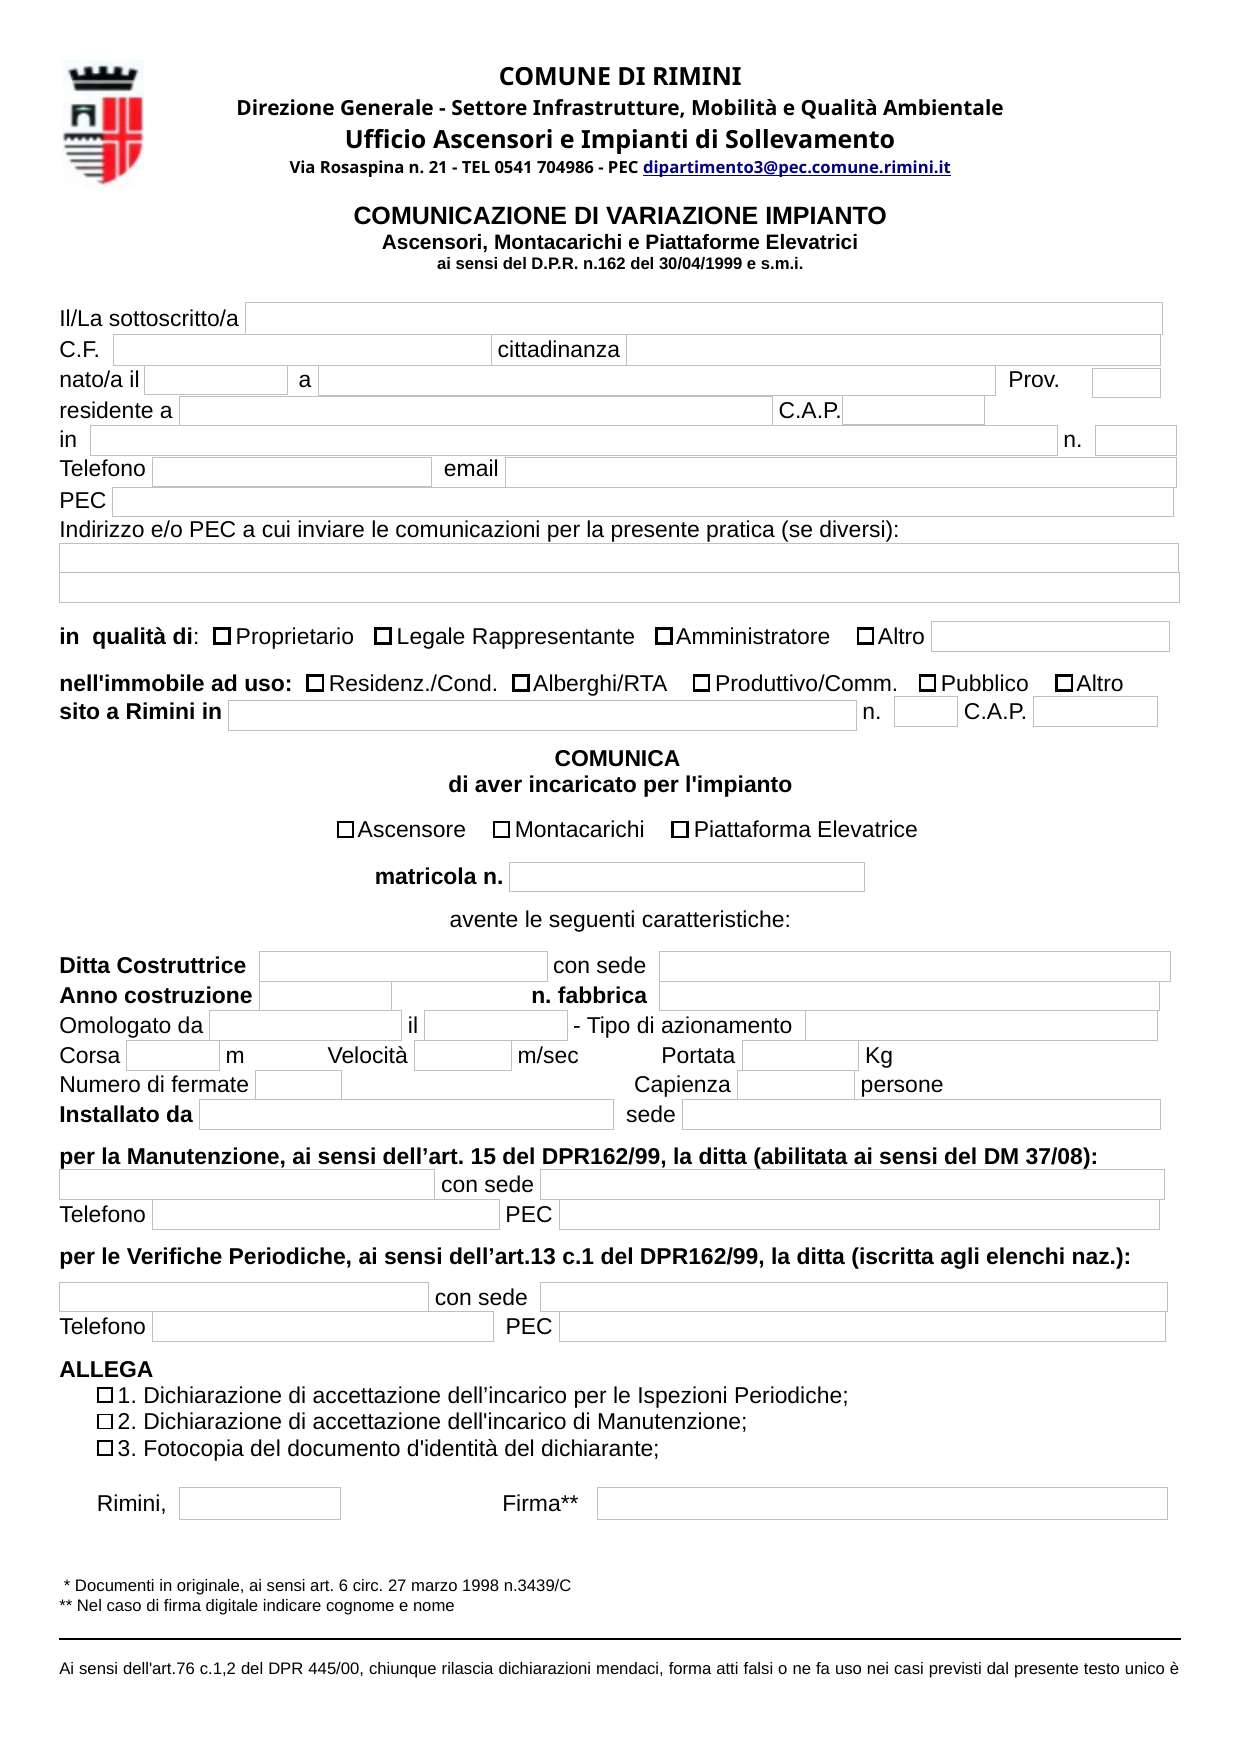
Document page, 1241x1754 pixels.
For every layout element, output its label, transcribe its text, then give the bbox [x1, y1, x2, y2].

text PEC [59, 487, 112, 516]
text matricola n. [59, 862, 509, 891]
text il [402, 1011, 424, 1040]
text [1161, 1099, 1181, 1129]
text a [288, 366, 318, 395]
text 1. Dichiarazione di accettazione dell’incarico per le Ispezioni Periodiche; [97, 1382, 1181, 1408]
text Alberghi/RTA [528, 670, 691, 696]
text nato/a il [59, 365, 144, 395]
text Residenz./Cond. [322, 670, 511, 696]
text nell'immobile ad uso: [59, 670, 305, 696]
text Indirizzo e/o PEC a cui inviare le comunicazioni per la presente pratica (se diversi): [59, 516, 1181, 543]
text 2. Dichiarazione di accettazione dell'incarico di Manutenzione; [97, 1408, 1181, 1434]
text 3. Fotocopia del documento d'identità del dichiarante; [97, 1434, 1181, 1461]
text Produttivo/Comm. [708, 670, 917, 696]
text Omologato da [59, 1011, 209, 1040]
text Pubblico [934, 670, 1054, 696]
text in [59, 425, 90, 455]
text per le Verifiche Periodiche, ai sensi dell’art.13 c.1 del DPR162/99, la ditta (iscritta agli elenchi naz.): [59, 1243, 1181, 1269]
text sito a Rimini in n. C.A.P. [59, 696, 1179, 730]
text [865, 862, 1179, 891]
text Piattaforma Elevatrice [687, 816, 1181, 843]
text [1166, 1312, 1181, 1341]
text [59, 816, 335, 843]
text [1160, 981, 1181, 1011]
text Ditta Costruttrice [59, 951, 259, 981]
text Numero di fermate [59, 1070, 255, 1099]
text Prov. [996, 365, 1181, 395]
text Il/La sottoscritto/a [59, 302, 245, 334]
text - Tipo di azionamento [568, 1011, 805, 1040]
text Corsa [59, 1040, 126, 1070]
text ALLEGA [59, 1356, 1181, 1382]
text [1160, 1199, 1181, 1229]
text ** Nel caso di firma digitale indicare cognome e nome [59, 1595, 1181, 1614]
text in qualità di: Proprietario Legale Rappresentante Amministratore Altro [59, 621, 931, 651]
text C.F. [59, 334, 113, 365]
text Ascensore [352, 816, 491, 843]
text [1168, 1282, 1181, 1312]
text [1174, 487, 1181, 516]
text [1168, 1487, 1181, 1519]
text Firma** [341, 1487, 597, 1519]
text Rimini, [97, 1487, 179, 1519]
text Installato da [59, 1099, 199, 1129]
text con sede [548, 951, 659, 981]
text Altro [1071, 670, 1179, 696]
text Ai sensi dell'art.76 c.1,2 del DPR 445/00, chiunque rilascia dichiarazioni mendaci, forma atti falsi o ne fa uso nei casi previsti dal presente testo unico è [59, 1659, 1181, 1678]
text di aver incaricato per l'impianto [59, 771, 1181, 797]
text Telefono email [59, 455, 1181, 487]
text residente a [59, 395, 318, 425]
text n. fabbrica [392, 981, 659, 1011]
text Anno costruzione [59, 981, 259, 1011]
text [1177, 425, 1181, 455]
text [985, 395, 1181, 425]
text persone [855, 1070, 1181, 1099]
text con sede [435, 1169, 540, 1199]
text [1163, 302, 1181, 334]
text sede [614, 1099, 682, 1129]
text * Documenti in originale, ai sensi art. 6 circ. 27 marzo 1998 n.3439/C [59, 1576, 1181, 1595]
text m Velocità [220, 1040, 414, 1070]
text per la Manutenzione, ai sensi dell’art. 15 del DPR162/99, la ditta (abilitata ai sensi del DM 37/08): [59, 1143, 1181, 1169]
text PEC [494, 1312, 559, 1341]
text Kg [859, 1040, 1181, 1070]
text n. [1058, 425, 1095, 455]
text [1161, 334, 1181, 365]
text Telefono [59, 1312, 152, 1341]
text Capienza [342, 1070, 737, 1099]
text avente le seguenti caratteristiche: [59, 906, 1181, 932]
text cittadinanza [492, 335, 626, 365]
text m/sec Portata [512, 1040, 742, 1070]
text comunica [59, 744, 1181, 771]
text PEC [500, 1199, 559, 1229]
text Telefono [59, 1200, 152, 1229]
text C.A.P. [773, 396, 842, 425]
text Montacarichi [508, 816, 670, 843]
text [1165, 1169, 1181, 1199]
text con sede [429, 1282, 540, 1312]
